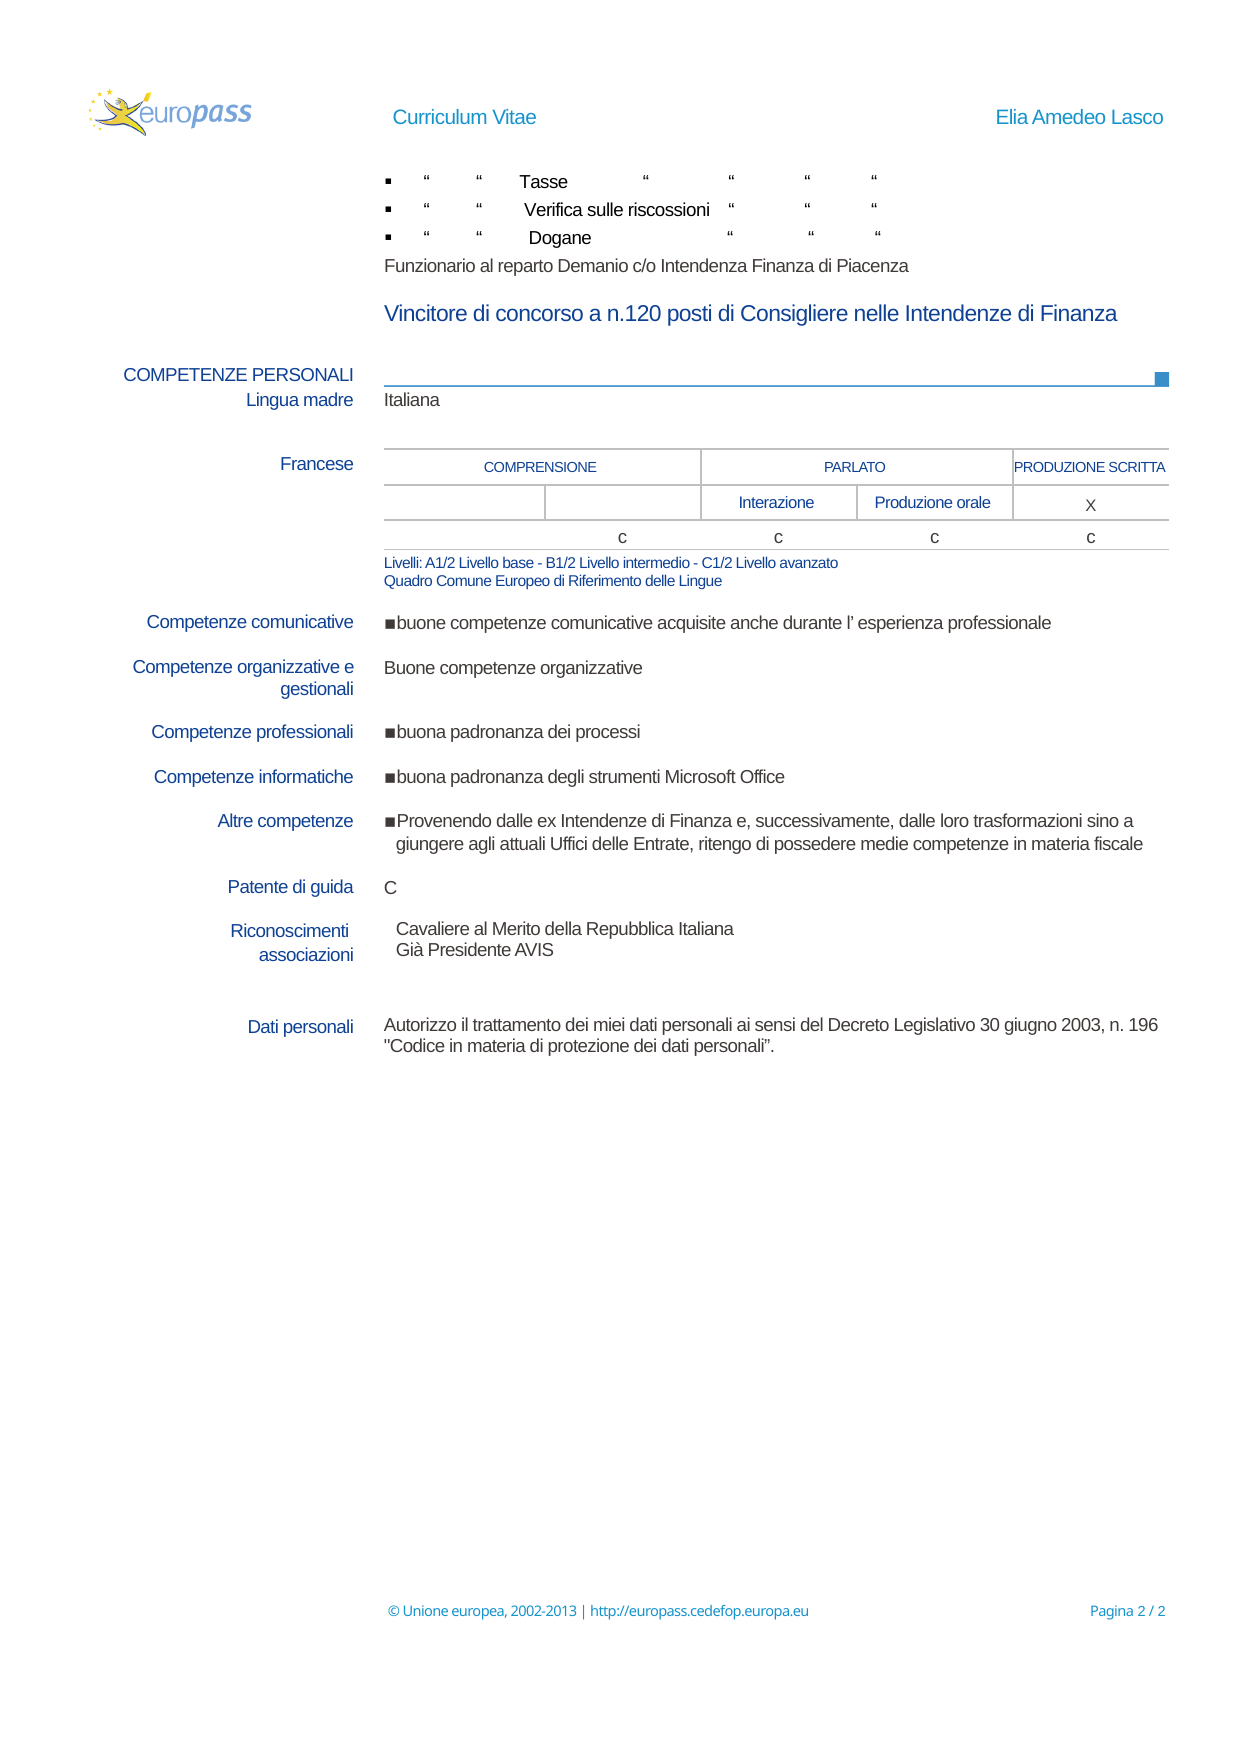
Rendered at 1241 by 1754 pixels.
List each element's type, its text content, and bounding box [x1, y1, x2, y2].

table_header COMPETENZE PERSONALI [89, 364, 384, 386]
table_cell c [1013, 521, 1169, 548]
table_cell [89, 549, 384, 590]
table_header C [384, 874, 1169, 898]
table_cell Interazione [702, 486, 856, 519]
table_cell [384, 486, 544, 519]
table_cell X [1014, 486, 1169, 519]
table_cell Livelli: A1/2 Livello base - B1/2 Livello intermedio - C1/2 Livello avanzato Quadro Comune Europeo di Riferimento delle Lingue [384, 550, 1169, 590]
table_header Italiana [384, 387, 1169, 413]
table_cell [89, 413, 384, 448]
table_header [384, 364, 1169, 385]
table_cell PRODUZIONE SCRITTA [1014, 450, 1169, 483]
table_cell c [545, 521, 701, 548]
table_header Lingua madre [89, 386, 384, 413]
table_header Competenze informatiche [89, 763, 384, 788]
table_header Patente di guida [89, 874, 384, 898]
table_cell Vice direttore della Filiale Marche dell’Agenzia del Demanio Vincitore del concorso per n.163 posti di Dirigente nel Ministero delle Finanze Ispettore di Finanza locale Presidente commissione concorso pubblico per 915 Assistenti tributari-VI^ q.f.-nel Ministero delle Finanze (prove scritte) Commissario straordinario per la gestione del Comune di Seminara (R.C.), sciolto per infiltrazioni mafiose, dal 1991 al 1993 Idoneo al Concorso per n.999 posti di Dirigente nel Ministero delle Finanze Membro Commissione di vigilanza sulle Cooperative - Reggio Calabria Membro Comitato Albo autotrasportatori in conto proprio di Reggio Calabria Capo Team:Riscossione c/o Agenzia Entrate, Ufficio di Locri (R.C.) Responsabile- Ufficio- servizio “Prevenzione e Protezione” (L.626/94) Capo Area: Contenzioso,Tasse,Tributaria presso la Sezione Staccata della Direzione Regionale delle Entrate di R.C.; Capo reparto Demanio c/o Intendenza Finanza Reggio Calabria “ “ Contenzioso “ “ “ “ “ “ Finanza locale “ “ “ “ “ “ Tasse “ “ “ “ “ “ Verifica sulle riscossioni “ “ “ “ “ Dogane “ “ “ Funzionario al reparto Demanio c/o Intendenza Finanza di Piacenza Vincitore di concorso a n.120 posti di Consigliere nelle Intendenze di Finanza [384, 171, 1166, 326]
table_cell [384, 413, 1169, 448]
table_cell [546, 486, 700, 519]
table_header Competenze comunicative [89, 609, 384, 634]
table_header Altre competenze [89, 808, 384, 855]
table_cell [384, 521, 544, 548]
table_cell [89, 171, 384, 326]
table_cell Produzione orale [858, 486, 1012, 519]
table_header buona padronanza degli strumenti Microsoft Office [384, 763, 1169, 788]
table_header Cavaliere al Merito della Repubblica Italiana Già Presidente AVIS [384, 918, 1169, 989]
table_header Competenze organizzative e gestionali [89, 654, 384, 699]
table_cell Dati personali [89, 1014, 384, 1057]
table_header Provenendo dalle ex Intendenze di Finanza e, successivamente, dalle loro trasformazioni sino a giungere agli attuali Uffici delle Entrate, ritengo di possedere medie competenze in materia fiscale [384, 808, 1169, 855]
table_header buona padronanza dei processi [384, 718, 1169, 744]
table_cell [89, 990, 384, 1013]
table_cell PARLATO [702, 450, 1012, 483]
table_header Competenze professionali [89, 718, 384, 744]
table_cell [384, 990, 1169, 1013]
table_cell Autorizzo il trattamento dei miei dati personali ai sensi del Decreto Legislativo 30 giugno 2003, n. 196 "Codice in materia di protezione dei dati personali”. [384, 1014, 1169, 1057]
table_cell Francese [89, 448, 384, 519]
table_header Buone competenze organizzative [384, 654, 1169, 699]
table_header buone competenze comunicative acquisite anche durante l’ esperienza professionale [384, 609, 1169, 634]
table_cell c [701, 521, 857, 548]
table_cell COMPRENSIONE [384, 450, 700, 483]
table_cell c [857, 521, 1013, 548]
table_header Riconoscimenti associazioni [89, 918, 384, 989]
table_cell [89, 519, 384, 548]
